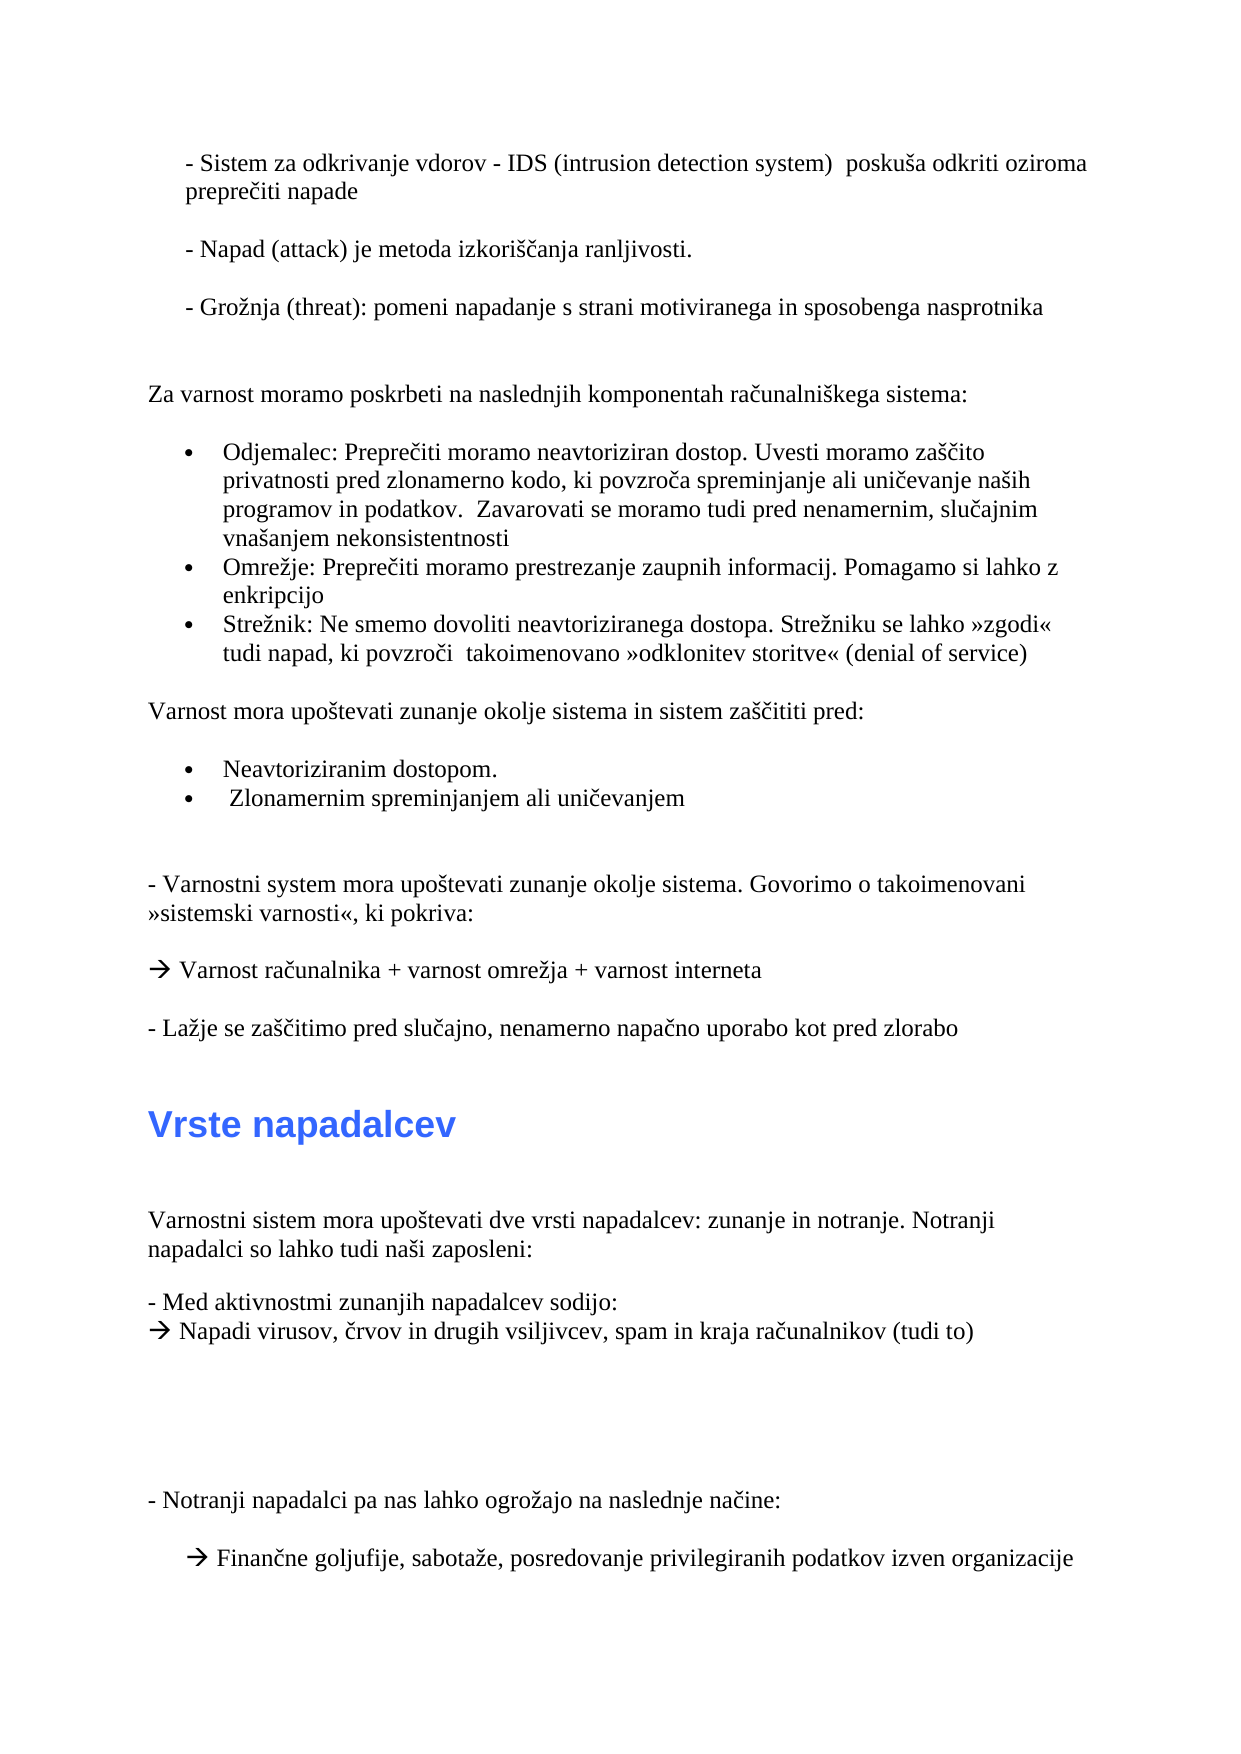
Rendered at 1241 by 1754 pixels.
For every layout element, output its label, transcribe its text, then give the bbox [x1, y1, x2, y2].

list Strežnik: Ne smemo dovoliti neavtoriziranega dostopa. Strežniku se lahko »zgodi« tudi napad, ki povzroči takoimenovano »odklonitev storitve« (denial of service) [185, 609, 1092, 667]
text - Notranji napadalci pa nas lahko ogrožajo na naslednje načine: [148, 1485, 1092, 1514]
list Omrežje: Preprečiti moramo prestrezanje zaupnih informacij. Pomagamo si lahko z enkripcijo [185, 552, 1092, 609]
text - Med aktivnostmi zunanjih napadalcev sodijo: [148, 1287, 1092, 1316]
text Za varnost moramo poskrbeti na naslednjih komponentah računalniškega sistema: [148, 350, 1092, 408]
subtitle - Varnostni system mora upoštevati zunanje okolje sistema. Govorimo o takoimenovani »sistemski varnosti«, ki pokriva:  Varnost računalnika + varnost omrežja + varnost interneta - Lažje se zaščitimo pred slučajno, nenamerno napačno uporabo kot pred zlorabo [148, 841, 1092, 1042]
list Zlonamernim spreminjanjem ali uničevanjem [185, 783, 1092, 811]
text - Sistem za odkrivanje vdorov - IDS (intrusion detection system) poskuša odkriti oziroma preprečiti napade [185, 148, 1092, 205]
text - Napad (attack) je metoda izkoriščanja ranljivosti. [185, 234, 1092, 263]
subtitle Vrste napadalcev [148, 1102, 1092, 1145]
text  Finančne goljufije, sabotaže, posredovanje privilegiranih podatkov izven organizacije [185, 1543, 1092, 1572]
text - Grožnja (threat): pomeni napadanje s strani motiviranega in sposobenga nasprotnika [185, 292, 1092, 321]
list Neavtoriziranim dostopom. [185, 754, 1092, 783]
text Varnostni sistem mora upoštevati dve vrsti napadalcev: zunanje in notranje. Notranji napadalci so lahko tudi naši zaposleni: [148, 1205, 1092, 1262]
list Odjemalec: Preprečiti moramo neavtoriziran dostop. Uvesti moramo zaščito privatnosti pred zlonamerno kodo, ki povzroča spreminjanje ali uničevanje naših programov in podatkov. Zavarovati se moramo tudi pred nenamernim, slučajnim vnašanjem nekonsistentnosti [185, 437, 1092, 552]
text Varnost mora upoštevati zunanje okolje sistema in sistem zaščititi pred: [148, 696, 1092, 725]
text  Napadi virusov, črvov in drugih vsiljivcev, spam in kraja računalnikov (tudi to) [148, 1316, 1092, 1345]
